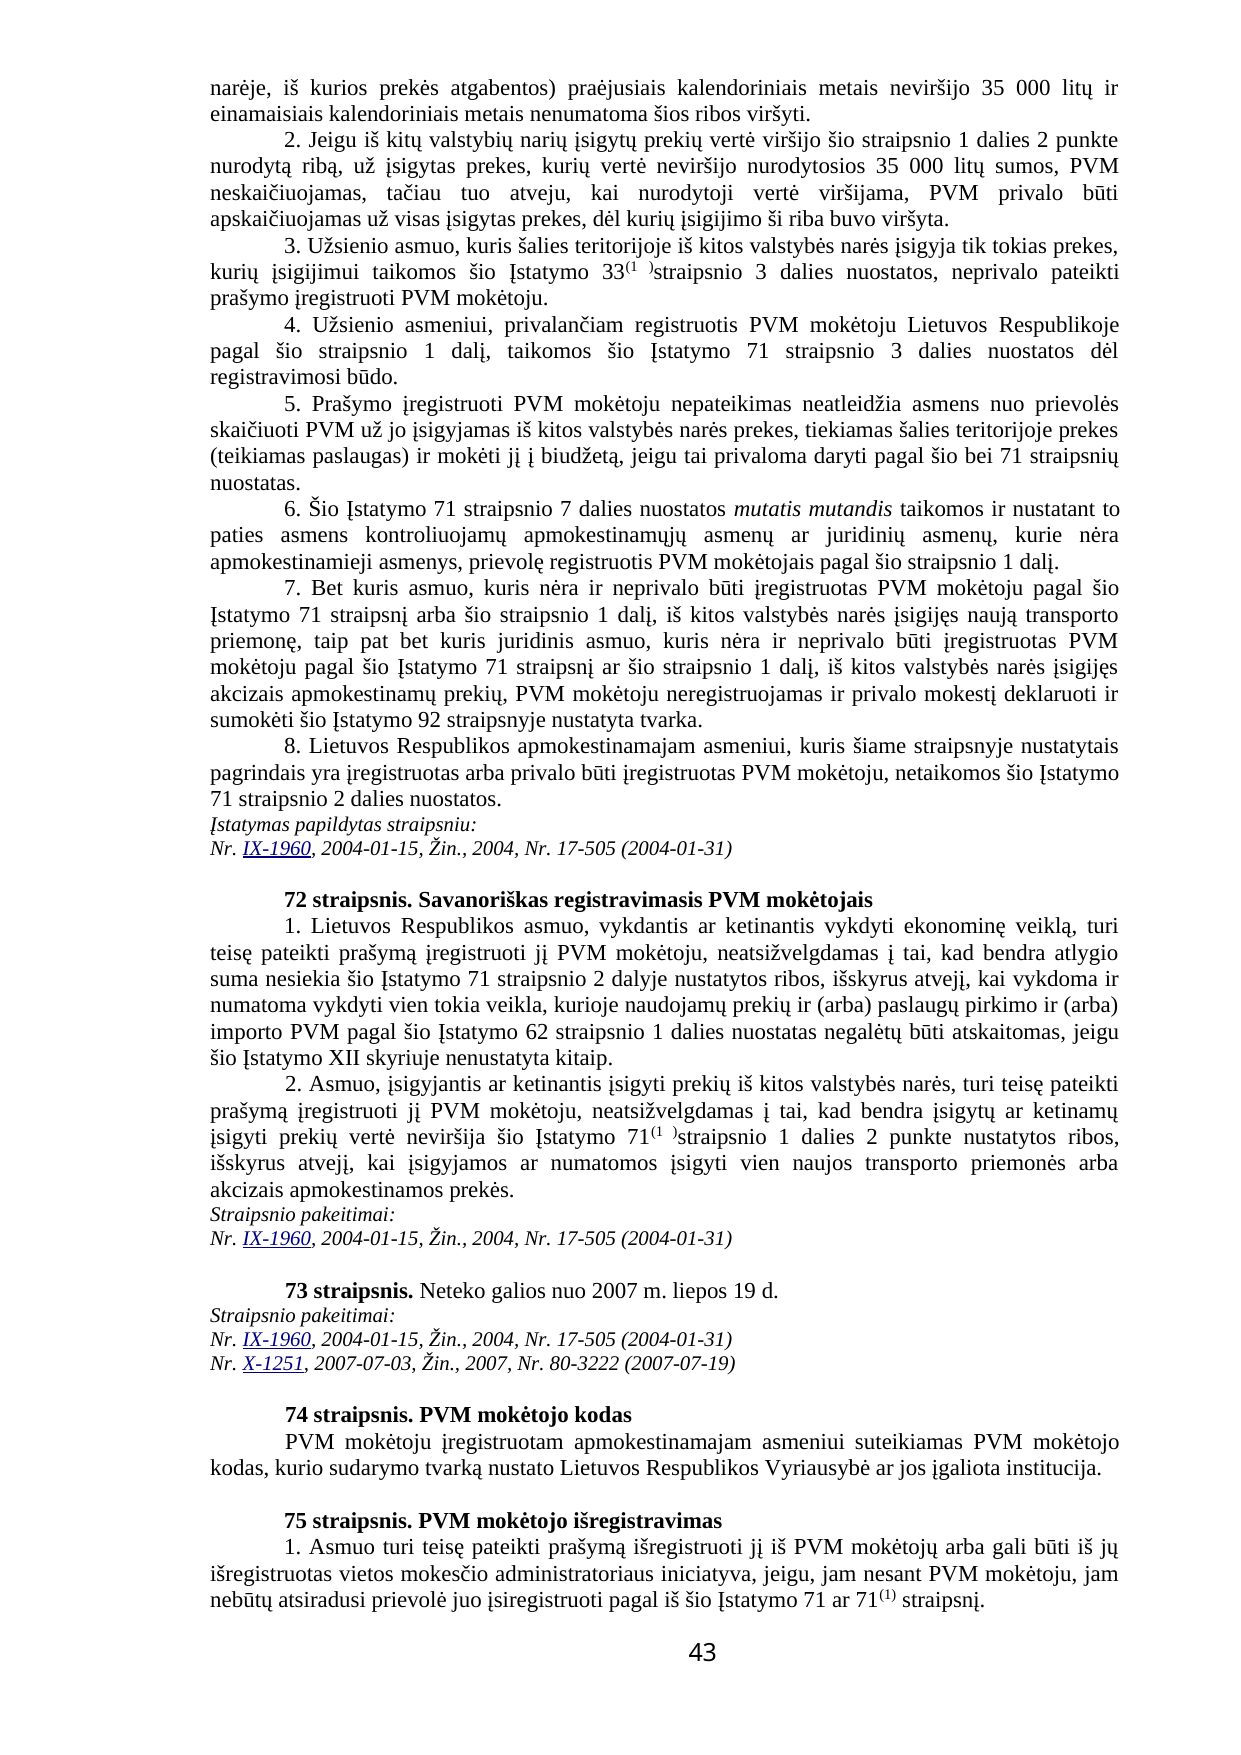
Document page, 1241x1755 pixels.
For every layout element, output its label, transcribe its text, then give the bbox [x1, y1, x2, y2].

text 2. Jeigu iš kitų valstybių narių įsigytų prekių vertė viršijo šio straipsnio 1 dalies 2 punkte nurodytą ribą, už įsigytas prekes, kurių vertė neviršijo nurodytosios 35 000 litų sumos, PVM neskaičiuojamas, tačiau tuo atveju, kai nurodytoji vertė viršijama, PVM privalo būti apskaičiuojamas už visas įsigytas prekes, dėl kurių įsigijimo ši riba buvo viršyta. [210, 126, 1120, 232]
text 1. Asmuo turi teisę pateikti prašymą išregistruoti jį iš PVM mokėtojų arba gali būti iš jų išregistruotas vietos mokesčio administratoriaus iniciatyva, jeigu, jam nesant PVM mokėtoju, jam nebūtų atsiradusi prievolė juo įsiregistruoti pagal iš šio Įstatymo 71 ar 71(1) straipsnį. [210, 1533, 1120, 1612]
text 74 straipsnis. PVM mokėtojo kodas [210, 1402, 1120, 1428]
text Nr. IX-1960, 2004-01-15, Žin., 2004, Nr. 17-505 (2004-01-31) [210, 836, 1120, 859]
text 8. Lietuvos Respublikos apmokestinamajam asmeniui, kuris šiame straipsnyje nustatytais pagrindais yra įregistruotas arba privalo būti įregistruotas PVM mokėtoju, netaikomos šio Įstatymo 71 straipsnio 2 dalies nuostatos. [210, 732, 1120, 811]
text 2. Asmuo, įsigyjantis ar ketinantis įsigyti prekių iš kitos valstybės narės, turi teisę pateikti prašymą įregistruoti jį PVM mokėtoju, neatsižvelgdamas į tai, kad bendra įsigytų ar ketinamų įsigyti prekių vertė neviršija šio Įstatymo 71(1 )straipsnio 1 dalies 2 punkte nustatytos ribos, išskyrus atvejį, kai įsigyjamos ar numatomos įsigyti vien naujos transporto priemonės arba akcizais apmokestinamos prekės. [210, 1070, 1120, 1202]
text PVM mokėtoju įregistruotam apmokestinamajam asmeniui suteikiamas PVM mokėtojo kodas, kurio sudarymo tvarką nustato Lietuvos Respublikos Vyriausybė ar jos įgaliota institucija. [210, 1428, 1120, 1481]
text Nr. X-1251, 2007-07-03, Žin., 2007, Nr. 80-3222 (2007-07-19) [210, 1351, 1120, 1375]
text Straipsnio pakeitimai: [210, 1303, 1120, 1327]
text 3. Užsienio asmuo, kuris šalies teritorijoje iš kitos valstybės narės įsigyja tik tokias prekes, kurių įsigijimui taikomos šio Įstatymo 33(1 )straipsnio 3 dalies nuostatos, neprivalo pateikti prašymo įregistruoti PVM mokėtoju. [210, 232, 1120, 311]
text Nr. IX-1960, 2004-01-15, Žin., 2004, Nr. 17-505 (2004-01-31) [210, 1327, 1120, 1351]
text Įstatymas papildytas straipsniu: [210, 811, 1120, 836]
text 7. Bet kuris asmuo, kuris nėra ir neprivalo būti įregistruotas PVM mokėtoju pagal šio Įstatymo 71 straipsnį arba šio straipsnio 1 dalį, iš kitos valstybės narės įsigijęs naują transporto priemonę, taip pat bet kuris juridinis asmuo, kuris nėra ir neprivalo būti įregistruotas PVM mokėtoju pagal šio Įstatymo 71 straipsnį ar šio straipsnio 1 dalį, iš kitos valstybės narės įsigijęs akcizais apmokestinamų prekių, PVM mokėtoju neregistruojamas ir privalo mokestį deklaruoti ir sumokėti šio Įstatymo 92 straipsnyje nustatyta tvarka. [210, 574, 1120, 732]
text 75 straipsnis. PVM mokėtojo išregistravimas [210, 1507, 1120, 1533]
text 73 straipsnis. Neteko galios nuo 2007 m. liepos 19 d. [210, 1277, 1120, 1303]
text narėje, iš kurios prekės atgabentos) praėjusiais kalendoriniais metais neviršijo 35 000 litų ir einamaisiais kalendoriniais metais nenumatoma šios ribos viršyti. [210, 73, 1120, 126]
text 1. Lietuvos Respublikos asmuo, vykdantis ar ketinantis vykdyti ekonominę veiklą, turi teisę pateikti prašymą įregistruoti jį PVM mokėtoju, neatsižvelgdamas į tai, kad bendra atlygio suma nesiekia šio Įstatymo 71 straipsnio 2 dalyje nustatytos ribos, išskyrus atvejį, kai vykdoma ir numatoma vykdyti vien tokia veikla, kurioje naudojamų prekių ir (arba) paslaugų pirkimo ir (arba) importo PVM pagal šio Įstatymo 62 straipsnio 1 dalies nuostatas negalėtų būti atskaitomas, jeigu šio Įstatymo XII skyriuje nenustatyta kitaip. [210, 912, 1120, 1070]
text 4. Užsienio asmeniui, privalančiam registruotis PVM mokėtoju Lietuvos Respublikoje pagal šio straipsnio 1 dalį, taikomos šio Įstatymo 71 straipsnio 3 dalies nuostatos dėl registravimosi būdo. [210, 311, 1120, 390]
text 5. Prašymo įregistruoti PVM mokėtoju nepateikimas neatleidžia asmens nuo prievolės skaičiuoti PVM už jo įsigyjamas iš kitos valstybės narės prekes, tiekiamas šalies teritorijoje prekes (teikiamas paslaugas) ir mokėti jį į biudžetą, jeigu tai privaloma daryti pagal šio bei 71 straipsnių nuostatas. [210, 390, 1120, 495]
text 6. Šio Įstatymo 71 straipsnio 7 dalies nuostatos mutatis mutandis taikomos ir nustatant to paties asmens kontroliuojamų apmokestinamųjų asmenų ar juridinių asmenų, kurie nėra apmokestinamieji asmenys, prievolę registruotis PVM mokėtojais pagal šio straipsnio 1 dalį. [210, 495, 1120, 574]
text Straipsnio pakeitimai: [210, 1202, 1120, 1226]
text 72 straipsnis. Savanoriškas registravimasis PVM mokėtojais [210, 886, 1120, 912]
text Nr. IX-1960, 2004-01-15, Žin., 2004, Nr. 17-505 (2004-01-31) [210, 1226, 1120, 1250]
